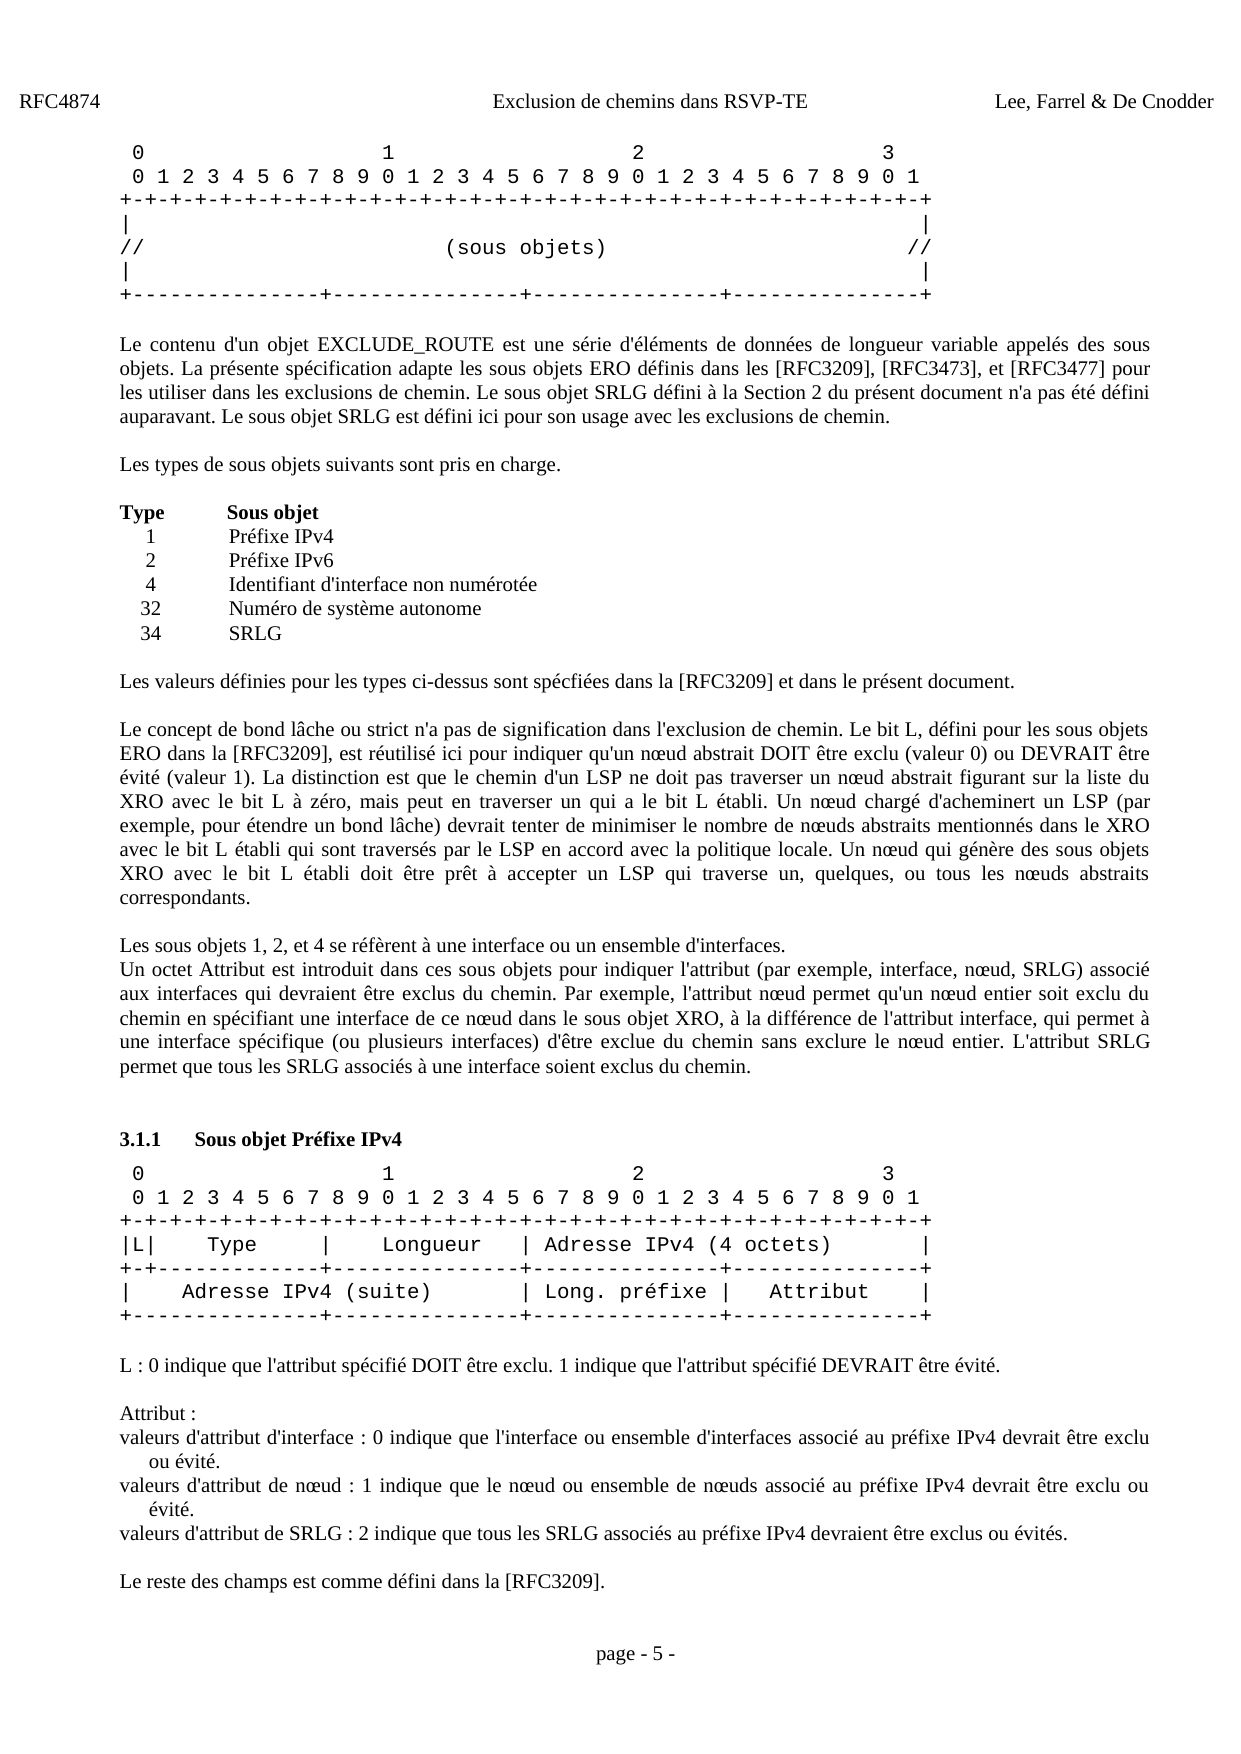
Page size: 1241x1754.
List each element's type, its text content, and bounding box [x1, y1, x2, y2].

text +-+-+-+-+-+-+-+-+-+-+-+-+-+-+-+-+-+-+-+-+-+-+-+-+-+-+-+-+-+-+-+-+ [119, 189, 1152, 213]
text 0 1 2 3 [119, 142, 1152, 166]
text Un octet Attribut est introduit dans ces sous objets pour indiquer l'attribut (par exemple, interface, nœud, SRLG) associé aux interfaces qui devraient être exclus du chemin. Par exemple, l'attribut nœud permet qu'un nœud entier soit exclu du chemin en spécifiant une interface de ce nœud dans le sous objet XRO, à la différence de l'attribut interface, qui permet à une interface spécifique (ou plusieurs interfaces) d'être exclue du chemin sans exclure le nœud entier. L'attribut SRLG permet que tous les SRLG associés à une interface soient exclus du chemin. [119, 957, 1152, 1078]
text | | [119, 213, 1152, 237]
text 1 Préfixe IPv4 [119, 524, 1152, 548]
text L : 0 indique que l'attribut spécifié DOIT être exclu. 1 indique que l'attribut spécifié DEVRAIT être évité. [119, 1353, 1152, 1377]
text 0 1 2 3 4 5 6 7 8 9 0 1 2 3 4 5 6 7 8 9 0 1 2 3 4 5 6 7 8 9 0 1 [119, 1187, 1152, 1211]
text +---------------+---------------+---------------+---------------+ [119, 284, 1152, 308]
text valeurs d'attribut de nœud : 1 indique que le nœud ou ensemble de nœuds associé au préfixe IPv4 devrait être exclu ou évité. [119, 1473, 1152, 1521]
text valeurs d'attribut d'interface : 0 indique que l'interface ou ensemble d'interfaces associé au préfixe IPv4 devrait être exclu ou évité. [119, 1425, 1152, 1473]
text 2 Préfixe IPv6 [119, 548, 1152, 572]
text | | [119, 260, 1152, 284]
text 4 Identifiant d'interface non numérotée [119, 572, 1152, 596]
text Le concept de bond lâche ou strict n'a pas de signification dans l'exclusion de chemin. Le bit L, défini pour les sous objets ERO dans la [RFC3209], est réutilisé ici pour indiquer qu'un nœud abstrait DOIT être exclu (valeur 0) ou DEVRAIT être évité (valeur 1). La distinction est que le chemin d'un LSP ne doit pas traverser un nœud abstrait figurant sur la liste du XRO avec le bit L à zéro, mais peut en traverser un qui a le bit L établi. Un nœud chargé d'acheminert un LSP (par exemple, pour étendre un bond lâche) devrait tenter de minimiser le nombre de nœuds abstraits mentionnés dans le XRO avec le bit L établi qui sont traversés par le LSP en accord avec la politique locale. Un nœud qui génère des sous objets XRO avec le bit L établi doit être prêt à accepter un LSP qui traverse un, quelques, ou tous les nœuds abstraits correspondants. [119, 717, 1152, 909]
text Le contenu d'un objet EXCLUDE_ROUTE est une série d'éléments de données de longueur variable appelés des sous objets. La présente spécification adapte les sous objets ERO définis dans les [RFC3209], [RFC3473], et [RFC3477] pour les utiliser dans les exclusions de chemin. Le sous objet SRLG défini à la Section 2 du présent document n'a pas été défini auparavant. Le sous objet SRLG est défini ici pour son usage avec les exclusions de chemin. [119, 332, 1152, 428]
text Attribut : [119, 1401, 1152, 1425]
text +-+-------------+---------------+---------------+---------------+ [119, 1258, 1152, 1281]
text 0 1 2 3 [119, 1163, 1152, 1187]
text // (sous objets) // [119, 237, 1152, 260]
text Les valeurs définies pour les types ci-dessus sont spécfiées dans la [RFC3209] et dans le présent document. [119, 668, 1152, 693]
text +-+-+-+-+-+-+-+-+-+-+-+-+-+-+-+-+-+-+-+-+-+-+-+-+-+-+-+-+-+-+-+-+ [119, 1211, 1152, 1234]
text Les sous objets 1, 2, et 4 se réfèrent à une interface ou un ensemble d'interfaces. [119, 933, 1152, 957]
subtitle 3.1.1 Sous objet Préfixe IPv4 [119, 1127, 1152, 1151]
text Les types de sous objets suivants sont pris en charge. [119, 452, 1152, 476]
text Type Sous objet [119, 500, 1152, 524]
text 32 Numéro de système autonome [119, 596, 1152, 620]
text Le reste des champs est comme défini dans la [RFC3209]. [119, 1569, 1152, 1593]
text 0 1 2 3 4 5 6 7 8 9 0 1 2 3 4 5 6 7 8 9 0 1 2 3 4 5 6 7 8 9 0 1 [119, 166, 1152, 189]
text +---------------+---------------+---------------+---------------+ [119, 1305, 1152, 1329]
text valeurs d'attribut de SRLG : 2 indique que tous les SRLG associés au préfixe IPv4 devraient être exclus ou évités. [119, 1521, 1152, 1545]
text 34 SRLG [119, 620, 1152, 644]
text |L| Type | Longueur | Adresse IPv4 (4 octets) | [119, 1234, 1152, 1258]
text | Adresse IPv4 (suite) | Long. préfixe | Attribut | [119, 1281, 1152, 1305]
